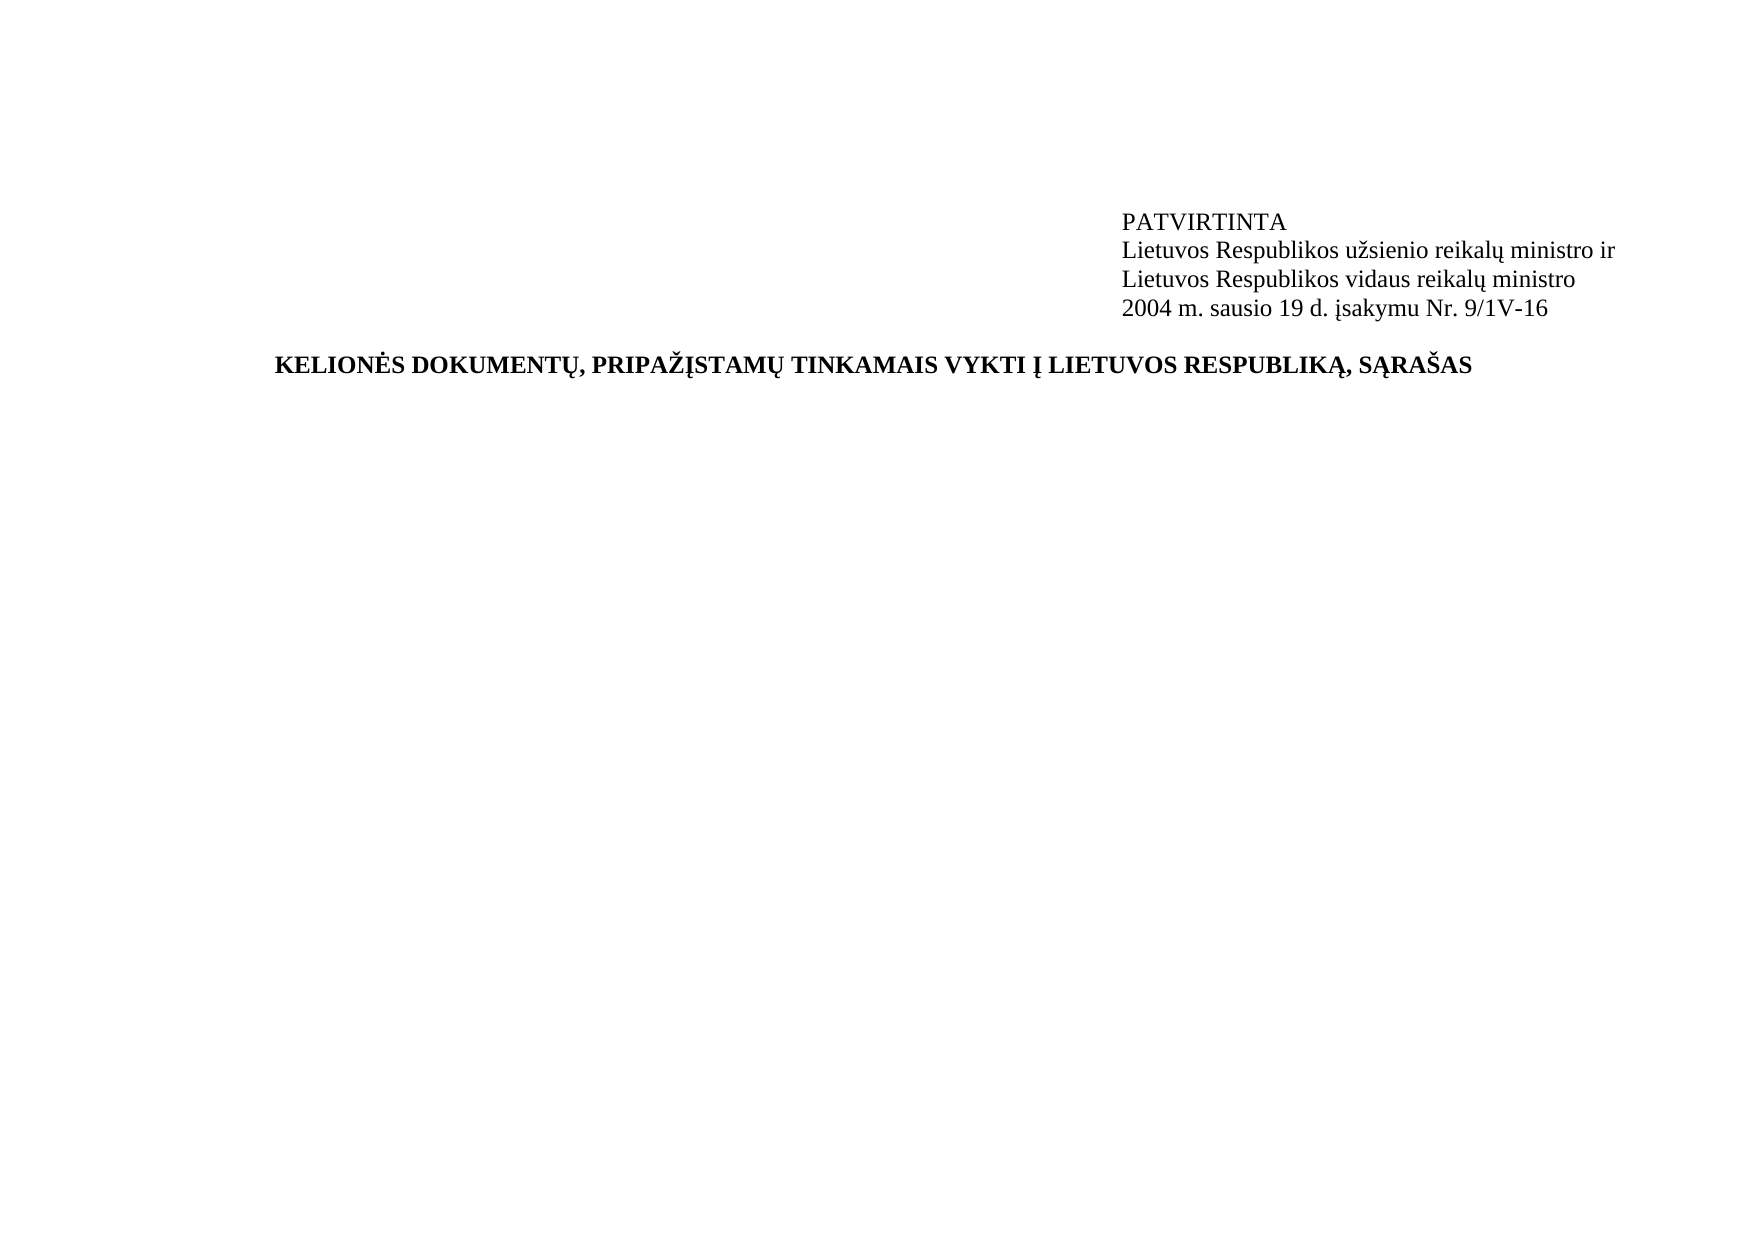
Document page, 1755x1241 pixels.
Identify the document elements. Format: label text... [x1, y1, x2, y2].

text Lietuvos Respublikos užsienio reikalų ministro ir [118, 235, 1636, 264]
text 2004 m. sausio 19 d. įsakymu Nr. 9/1V-16 [118, 293, 1636, 322]
text Lietuvos Respublikos vidaus reikalų ministro [118, 264, 1636, 293]
text PATVIRTINTA [118, 207, 1636, 235]
text KELIONĖS DOKUMENTŲ, PRIPAŽĮSTAMŲ TINKAMAIS VYKTI Į LIETUVOS RESPUBLIKĄ, SĄRAŠAS [118, 350, 1636, 379]
